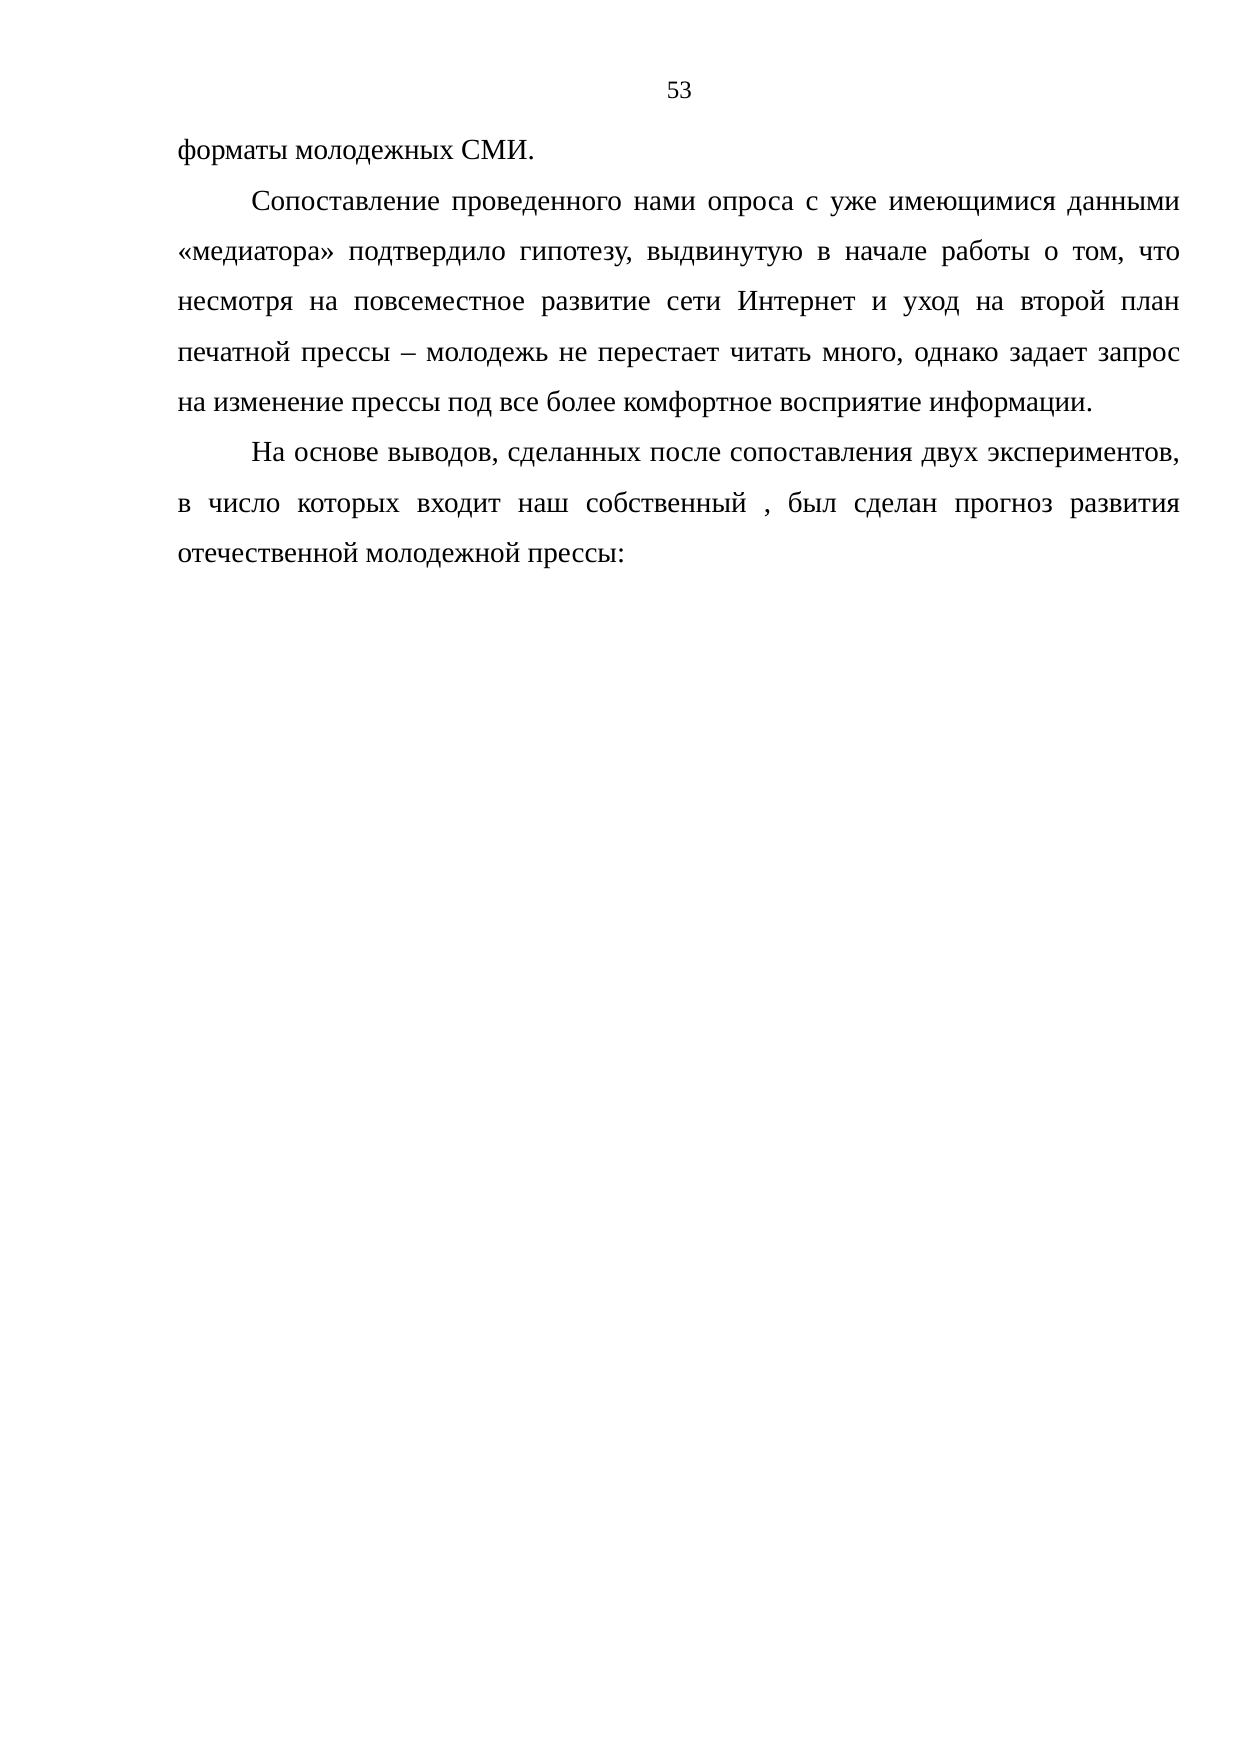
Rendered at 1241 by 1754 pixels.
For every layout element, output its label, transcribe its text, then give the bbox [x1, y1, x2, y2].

text форматы молодежных СМИ. [177, 132, 1181, 166]
text На основе выводов, сделанных после сопоставления двух экспериментов, в число которых входит наш собственный , был сделан прогноз развития отечественной молодежной прессы: [177, 434, 1181, 568]
text Сопоставление проведенного нами опроса с уже имеющимися данными «медиатора» подтвердило гипотезу, выдвинутую в начале работы о том, что несмотря на повсеместное развитие сети Интернет и уход на второй план печатной прессы – молодежь не перестает читать много, однако задает запрос на изменение прессы под все более комфортное восприятие информации. [177, 183, 1181, 418]
